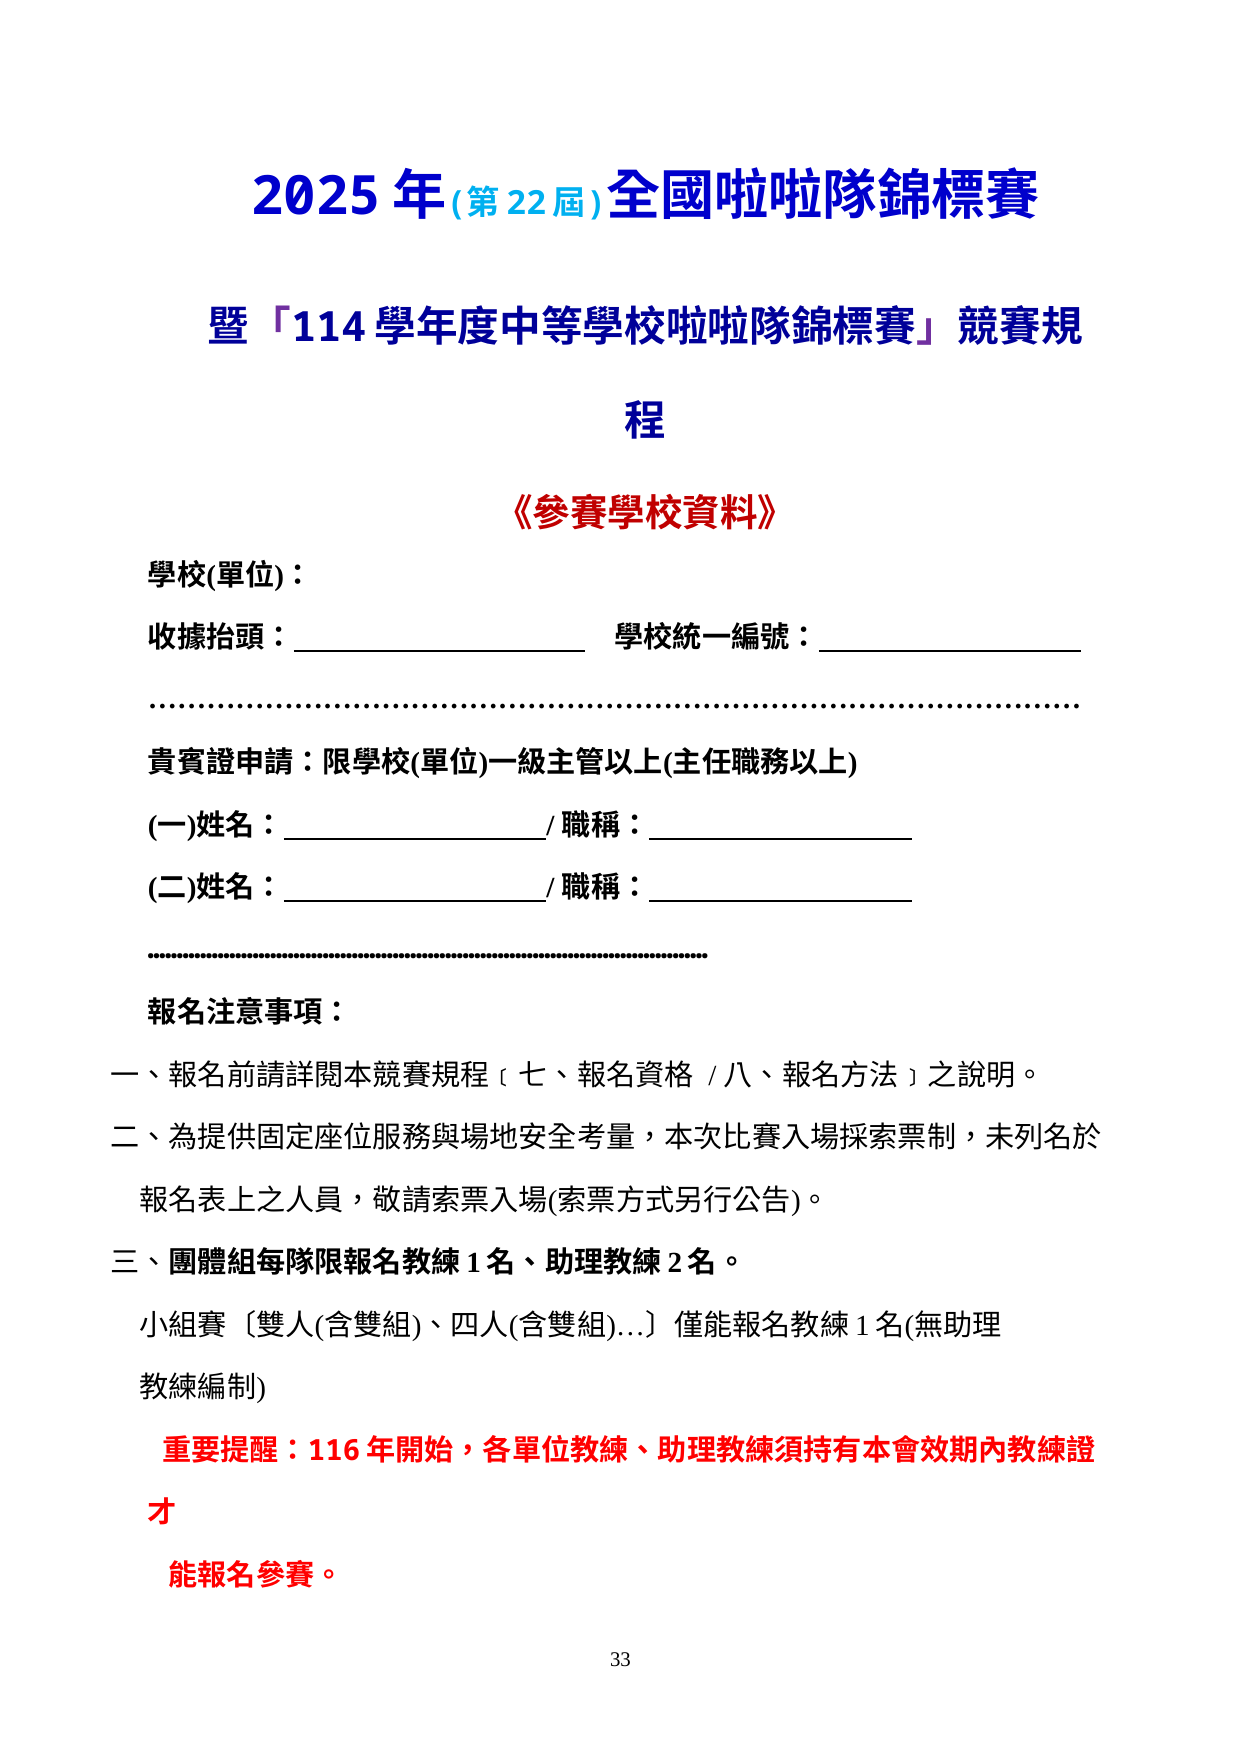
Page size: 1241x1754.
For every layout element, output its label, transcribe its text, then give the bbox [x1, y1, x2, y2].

text 報名表上之人員，敬請索票入場(索票方式另行公告)。 [110, 1156, 1122, 1218]
text 學校(單位)： [148, 531, 1092, 593]
text 教練編制) [110, 1343, 1122, 1406]
text 2025年(第22屆)全國啦啦隊錦標賽 [198, 118, 1092, 243]
text 收據抬頭： 學校統一編號： [148, 593, 1092, 656]
text (一)姓名： / 職稱： [148, 781, 1092, 843]
text 三、團體組每隊限報名教練1名、助理教練2名。 [110, 1218, 1122, 1281]
text …………………………………………………………………………………… [148, 656, 1092, 718]
text 小組賽〔雙人(含雙組)、四人(含雙組)…〕僅能報名教練1名(無助理 [110, 1281, 1122, 1343]
text …………………………………………………………………………………… [148, 906, 1092, 968]
text 一、報名前請詳閱本競賽規程﹝七、報名資格 / 八、報名方法﹞之說明。 [110, 1031, 1092, 1093]
text 能報名參賽。 [154, 1531, 1122, 1593]
text 重要提醒：116年開始，各單位教練、助理教練須持有本會效期內教練證才 [147, 1406, 1122, 1531]
text 二、為提供固定座位服務與場地安全考量，本次比賽入場採索票制，未列名於 [110, 1093, 1122, 1156]
text 暨「114學年度中等學校啦啦隊錦標賽」競賽規程 [198, 282, 1092, 438]
text 《參賽學校資料》 [198, 468, 1092, 531]
text 貴賓證申請：限學校(單位)一級主管以上(主任職務以上) [148, 718, 1092, 781]
text (二)姓名： / 職稱： [148, 843, 1092, 906]
text 報名注意事項： [148, 968, 1092, 1031]
